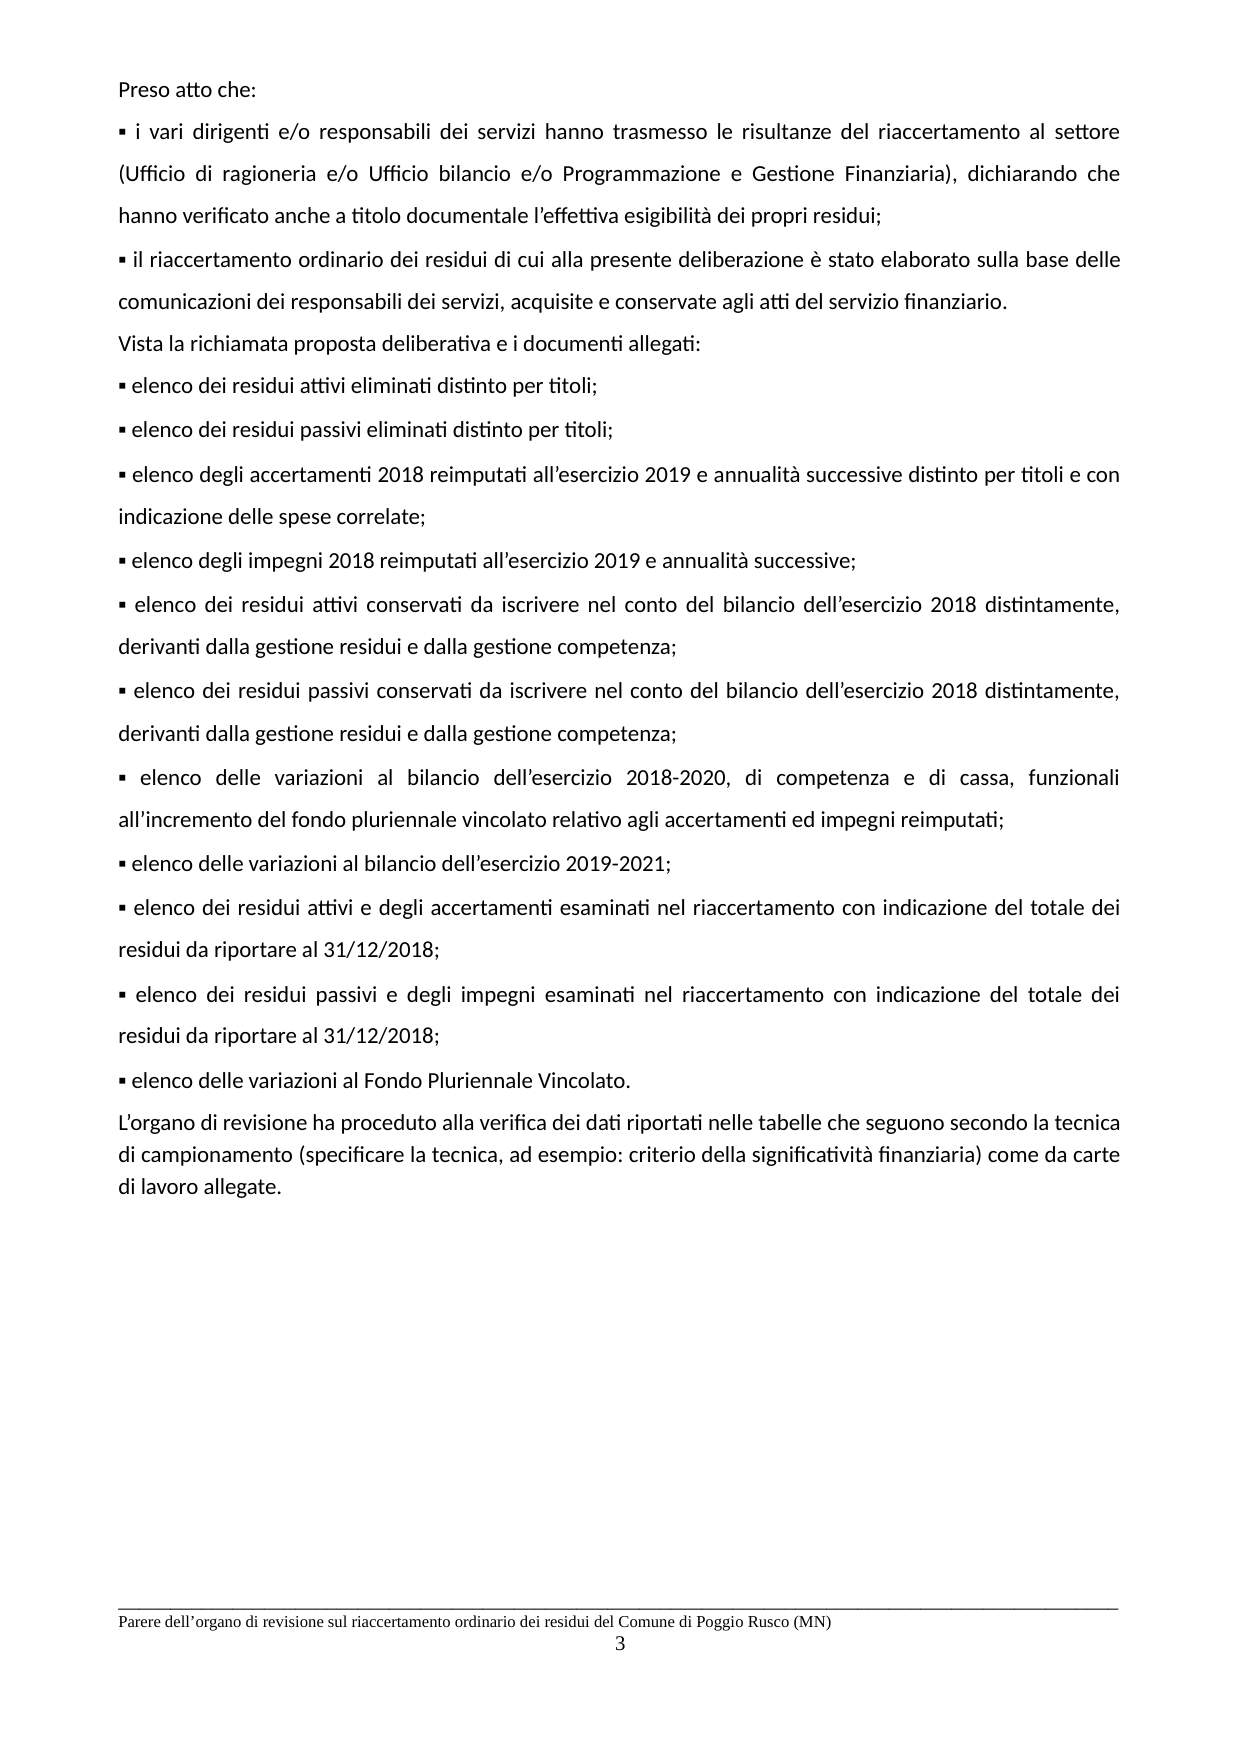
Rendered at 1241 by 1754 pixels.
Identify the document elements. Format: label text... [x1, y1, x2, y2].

text ▪ elenco delle variazioni al bilancio dell’esercizio 2019-2021; [118, 849, 1122, 877]
text ▪ elenco delle variazioni al bilancio dell’esercizio 2018-2020, di competenza e di cassa, funzionali all’incremento del fondo pluriennale vincolato relativo agli accertamenti ed impegni reimputati; [118, 763, 1122, 833]
text ▪ il riaccertamento ordinario dei residui di cui alla presente deliberazione è stato elaborato sulla base delle comunicazioni dei responsabili dei servizi, acquisite e conservate agli atti del servizio finanziario. [118, 245, 1122, 315]
text Preso atto che: [118, 75, 1122, 103]
text ▪ elenco delle variazioni al Fondo Pluriennale Vincolato. [118, 1066, 1122, 1094]
text ▪ elenco dei residui attivi e degli accertamenti esaminati nel riaccertamento con indicazione del totale dei residui da riportare al 31/12/2018; [118, 893, 1122, 963]
text ▪ elenco dei residui passivi conservati da iscrivere nel conto del bilancio dell’esercizio 2018 distintamente, derivanti dalla gestione residui e dalla gestione competenza; [118, 677, 1122, 747]
text ▪ elenco dei residui attivi eliminati distinto per titoli; [118, 371, 1122, 399]
text ▪ i vari dirigenti e/o responsabili dei servizi hanno trasmesso le risultanze del riaccertamento al settore (Ufficio di ragioneria e/o Ufficio bilancio e/o Programmazione e Gestione Finanziaria), dichiarando che hanno verificato anche a titolo documentale l’effettiva esigibilità dei propri residui; [118, 117, 1122, 229]
text L’organo di revisione ha proceduto alla verifica dei dati riportati nelle tabelle che seguono secondo la tecnica di campionamento (specificare la tecnica, ad esempio: criterio della significatività finanziaria) come da carte di lavoro allegate. [118, 1108, 1122, 1200]
text ▪ elenco degli accertamenti 2018 reimputati all’esercizio 2019 e annualità successive distinto per titoli e con indicazione delle spese correlate; [118, 460, 1122, 530]
text ▪ elenco dei residui attivi conservati da iscrivere nel conto del bilancio dell’esercizio 2018 distintamente, derivanti dalla gestione residui e dalla gestione competenza; [118, 590, 1122, 660]
text ▪ elenco dei residui passivi eliminati distinto per titoli; [118, 416, 1122, 444]
text Vista la richiamata proposta deliberativa e i documenti allegati: [118, 329, 1122, 357]
text ▪ elenco degli impegni 2018 reimputati all’esercizio 2019 e annualità successive; [118, 546, 1122, 574]
text ▪ elenco dei residui passivi e degli impegni esaminati nel riaccertamento con indicazione del totale dei residui da riportare al 31/12/2018; [118, 980, 1122, 1050]
